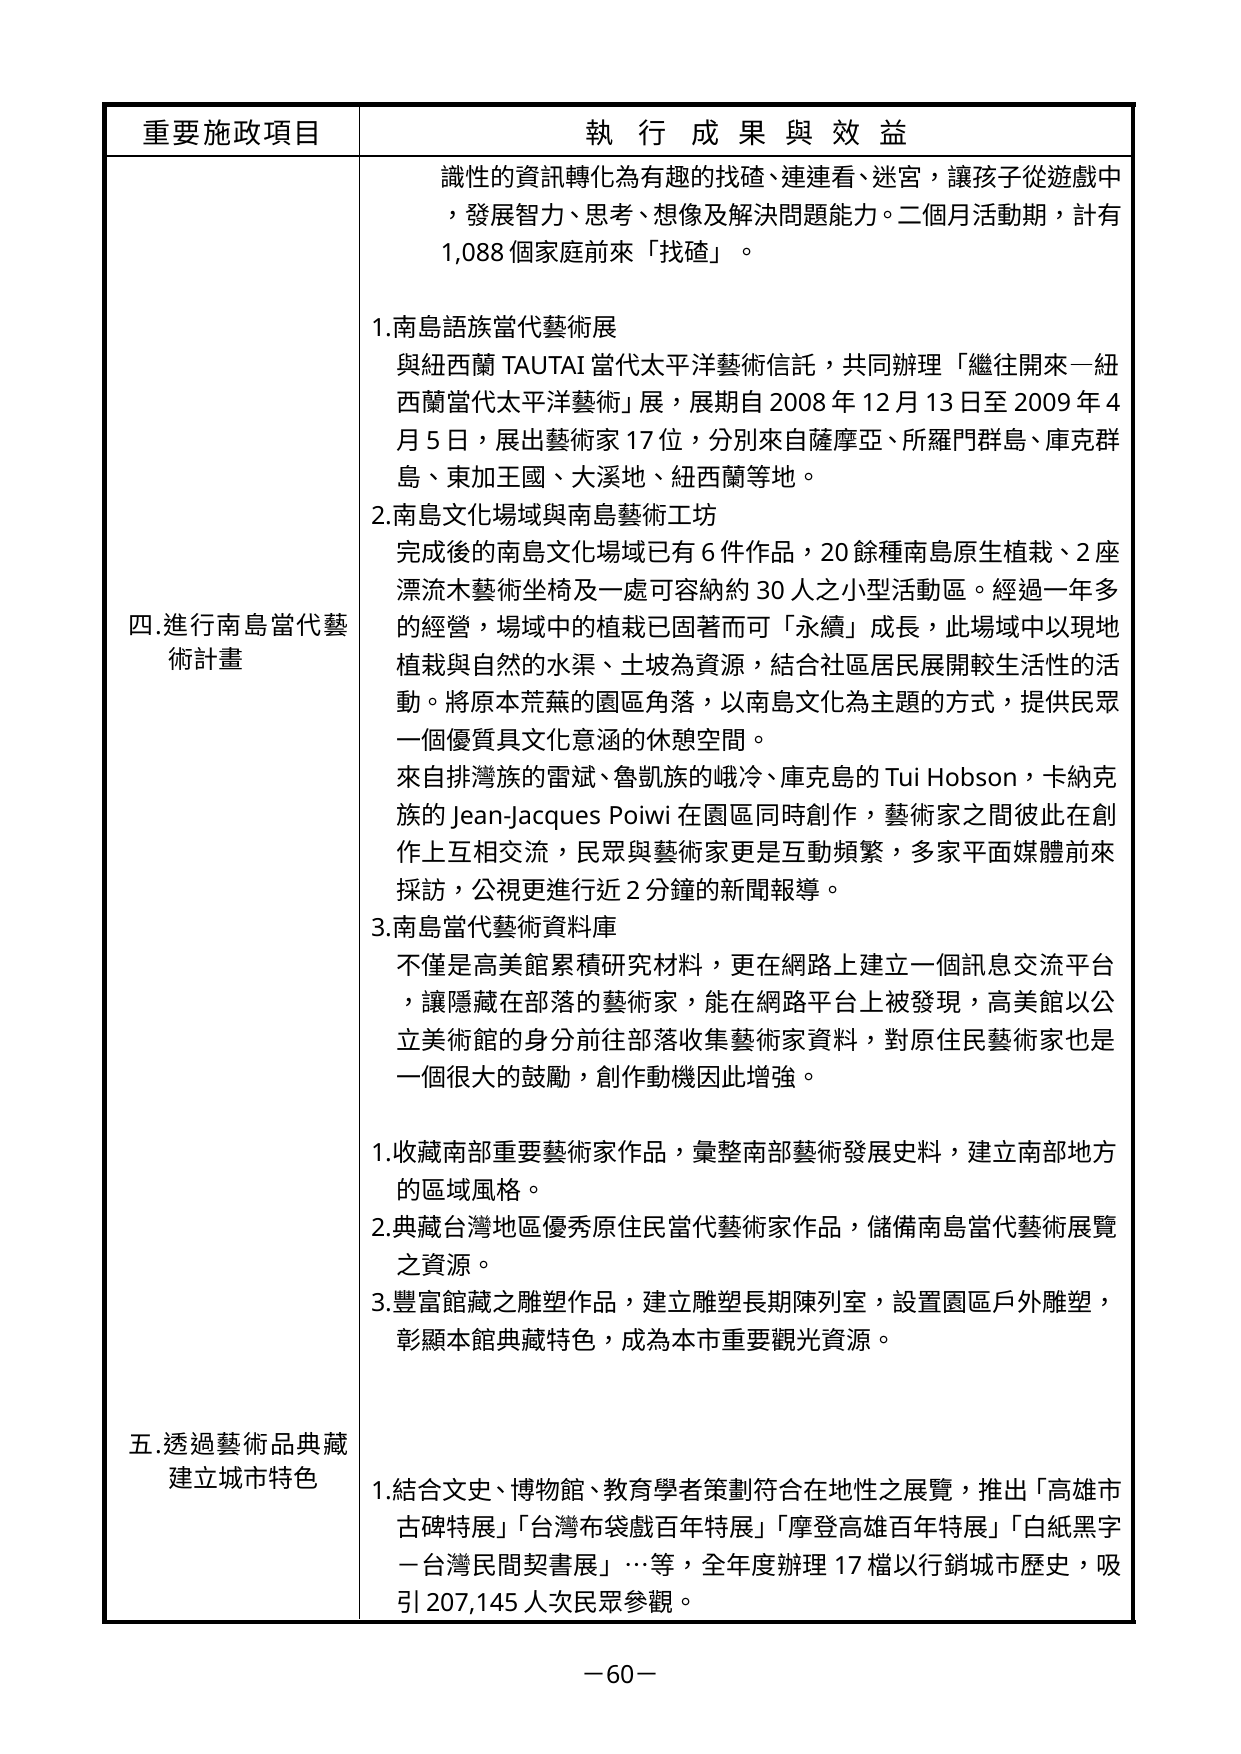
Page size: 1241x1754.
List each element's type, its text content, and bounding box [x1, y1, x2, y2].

table_cell 四.進行南島當代藝術計畫 五.透過藝術品典藏建立城市特色 [107, 157, 359, 1619]
table_cell 風雲，提筆見証城市風貌的流華光采，計有63人參與，經評選後入選者12位。 3.辦理「kuso我的國文課本－說自己的課本故事」網路徵文，邀請大家回顧求學時代國文課本的深刻記憶，藉由文字述說自己的課本故事，分享難忘的國文老師與最感動的課文。共有205件參與，經評選後入選者30名。 4.辦理「世運．石鼓詩」徵選：以「石鼓迎世運 詩文展身手」世運主題及31項運動項目，廣徵市民抒寫對世運的期待及各項賽事，透過文字的躍動行銷世運，共342件作品參加，經評審後選出優選者36件。 1.文化資產審定 召開6次高雄市文化資產審議委員會，決議通過新興區「逍遙園」列為暫定古蹟、鼓山區「高雄代天宮」登錄為歷史建築。 2.文化資產修復 (1)國定古蹟中都唐榮磚窯廠-紅磚事務所修復工程完工。 (2)市定古蹟李氏古宅修復工程完工。 (3)國定古蹟左營舊城東門緊急支撐工程完工。 (4)辦理國定古蹟左營舊城南門修復之規劃設計及工程發包。 3.文化資產委外營運督導 (1)市定古蹟打狗英國領事館與原委外廠商合約期滿，辦理重新招標，委由得月樓公司經營管理，並定期舉辦營運督導委員會，協助承商有效經營管理該場域，人潮不斷。 (2)市定古蹟武德殿委由高雄市劍道文化促進會經營管理，積極輔導成為中日韓文化交流平台，古蹟修復榮獲高雄建築園治獎，並辦理2008亞洲城市劍道文化交流及武德祭等活動。 1.文化資產調查研究 (1)爭取文建補助「輔導直轄市及縣市政府推動文化資產保存維護工作」計畫經費，辦理「97年度高雄市民俗及有關文物普查計畫」、「高雄市左營區舊城遺址範圍內『外興隆營區』考古試掘之出土標本研究計畫」、以及「眷村文化性資產網絡之建置」。 (2)完成市定古蹟高雄州水產試驗所(英國領事館)及前清打狗英國領事館登山古道調查研究暨修復計畫。 (3)完成歷史建築舊三和銀調定查研究暨修復計畫。 (4)完成歷史建築葉宗禮墓遷移調查暨修復暨修復計畫。 (5)完成市定古蹟崇聖祠調查研究及修復計畫。 (6)完成暫定古蹟逍遙園別館基礎研究調查。 (7)爭取文建會補助輔導旗津國小完成市定古蹟打狗公學校調查研究及修復計畫。 (8)辦理市定古蹟楠梓天后宮調查研究及修復計畫。 (9)辦理市定古蹟旗後天后宮調查研究及修復計畫。 (10)辦理國定古蹟鳳山縣舊城東門段調查研究及修復計劃。 2.文史民俗活動推廣 (1)辦理2008年二二八紀念活動，包括「二二八和平祈願會-祈願．昇華生命的價值」、「祈願．歷史的過程特展」、「二二八追思會」、「二二八和平紀念系列影展」、「二二八和平紀念影展座談會」、「二二八紀念音樂會-台灣是咱兜」。計逾1,050人參加。 (2)辦理第一出版社50周年紀念活動，紀念柯旗化先生對台灣民主的貢獻，計有200人參加。 (3)辦理鄭成功誕辰384年祭祀典禮，傳頌其事略功績與河洛話台灣鄉土文學介紹，計有200人參加。 (4)規劃眷村文化館試營運，辦理「眷戀．舊部落的新風華」系列活動，並邀請各專業學校、團隊進行產管學合作，辦理各項活動與展覽，包括「眷村文化節-將軍同學會」、「眷戀時尚-眷村意象」、「眷村樂音處處揚」、「眷戀社區-印象高雄 攝影聯展」等，帶領民眾深入了解眷村文化。 (5)辦理「2008古蹟日-古蹟與創作」舊城、老宅、磚窯廠-古蹟深度之旅，計有140人參加。 (6)辦理「摩登高雄．百年風華」活動，配合世運暖身賽及結合城市百年意涵，於11月1～9日假哈瑪星高雄港站辦理系列活動，包括百年風華哈瑪星之夜、星光鐵道、最後尾班車、老車站文物展覽以及鐵道市集等，計有5萬人次參加。 (7)辦理2008左營萬年季-左營文化深度之旅，透過導覽讓民眾了解左營地區文化內涵，計有1,100人參加。 1.爭取文建會97年地方文化館經費，補助經費計2,310萬元。 2.督導執行核心公有館舍升級計劃 (1)高雄市立圖書館「文學‧公園‧城市之光：高雄文學館重點升級與文化生活圈打造暨推廣」計畫。 (2)高雄市立美術館「兒童美術館升級與串連：建構美術館文化生活圈」計畫。 (3)高雄市立歷史博物館「高雄城市歷史文化厚植：織串城市之錦‧打造愛河文化流域燦亮之星」計畫。 (4)本局文化中心管理處「高雄市表演藝術資訊館館舍升級暨團隊輔導」計畫。 (5)高雄市政府海洋局「海洋、漁業文化生活圈：高雄市漁業文化館暨海洋探索館」計畫。 (6)高雄市立圖書館「中興堂說演悅讀文化生活圈」計畫。 3.辦理民間館舍補助款合約簽訂督導執行 (1)補助社團法人高雄市劍道文化促進會「古蹟再生與哈瑪星文化生活圈建構計畫：高雄市武德殿升級計畫」。 (2)補助後勁廟產管理委員會「後勁文物館」後勁學暨廟宇藝術活化：後勁文化生活圈計畫。 (3)補助美萊奇育樂股份有限公司「台灣美電影文化館」電影‧戲院‧後驛：台灣美電影文化館文化生活圈計畫。 4.推動文化館第二期計畫，建置城市文化館行動平台 由第一期計畫「輔導」轉型為第二期計畫「陪伴」與行動，辦理「跨越時代的空間美學：古蹟活化文化館的高雄經驗」、「綠建築：節能空間規劃、與環境融合的建築規劃」、「與觀光串聯：區域文化生活圈資訊整合」、「行銷城市印象：多元主題的特色文化館建構」以及「公民意識認同：在地、人文、歷史文化與自然生態探詢」等座談會，由學界與本市各文化館交流相關業務及行銷推廣經驗。 5.規劃辦理文化館高雄學與文化館觀光 建構文化館版高雄學，媒合文化觀光，並進行本市文化館文化生活圈中長程規劃，目前文化生活圈共計八個：(1)愛河文化生活圈(2)哈瑪星文化生活圈(3)中央公園文化生活圈(4)文化中心文化生活圈(5)美術館文化生活圈(6)後驛文化生活圈(7)左楠文化生活圈(8)海洋漁業文化生活圈。 1.本市表演空間之利用規劃與資源調查 (1)為增設小型、多元的城市表演空間，調查規劃市有閒置空間，進行「高雄市藝文空間改善暨委託經營研究案」，評估未來可行之空間與營運方式。 (2)改建圖書館三民分館大禮堂為實驗劇場，4月完成驗收。 (3)營建「孔廟大成殿環境劇場」工程案，作為提供藝文團隊特殊演出與創作空間。12月完成簽約與進行細部設計中。 2.流行音樂中心規劃興建 (1)配合文建會規劃籌建流行音樂中心，作為南台灣流行音樂文化的中心，10月確定定址於11～15號碼頭，現正計畫修正中。 (2)配合流行音樂中心興建案，辦理2場說明會與公聽會，使民眾瞭解此建案。 (3)配合流行音樂中心興建案，辦理2場學術討論會議與1場國際研討會，以凝聚學界與業界之瞭解與支持。 (4)配合建案營造城市流行音樂氛圍，辦理兩場流行音樂戶外音樂會。 1.辦理「藍約翰紀念音樂會」紀念生命鬥士藍約翰努力不懈的精神。 2.辦理97年春節民俗-舞獅藝術活動。 3.辦理紐約愛樂交響樂團戶外轉播音樂會。 4.配合圖書館三民分館大禮堂實驗劇場開館，辦理「五月來看戲」活動。 5.配合流行音樂中心營建，辦理「就是愛流行音樂風」活動。 6.配合世運城市文化活動，辦理「2008年國際街頭藝術節」活動。 7.辦理「2008年愛河布袋戲展演祭－偶像世紀」，此為第三屆活動。 8.辦理「2008年戲獅甲藝術節」，以結合傳統民俗活動為現代藝術文化活動，此為第三屆。 9.配合世界人權日，辦理「真愛人權音樂會」與「人權活世界光」活動。 10.配合重塑鹽埕區舊時風華，辦理「O2深呼吸—我愛鹽埕區」活動。 11.配合世運推廣項目，辦理空手道育樂營，為期三個月推廣活動。 1.傑出團隊扶植與藝文活動補助 (1)為扶植在地團隊與城市文化活動發展，辦理定期三期藝文活動補助。 (2)配合文建會辦理高雄市傑出演藝團隊徵選及獎勵計畫，由24團隊中選出9傑出團隊予與扶植，團隊如下：「高雄市交響管樂團」、「高雄室內合唱團」、「對位室內樂團」、「高雄市爵士芭蕾舞團」、「尚和歌仔戲劇團」、「金鷹閣掌中團」2團、「豆子劇團」、「南風劇團」、「臺灣戲劇表演家劇團」並針對入選團隊進行藝術與行政評鑑。 (3)為扶植藝文團隊國際能見度，由左派舞蹈協會與薪傳打擊樂團製作之「對弈」，於8月愛丁堡藝穗節演出25場，獲得英國劇評5顆星榮譽。 (4)7月通過「高雄市輔導演藝團體自治條例」，為明確規範演藝團體登記立案之法律效果，釐清並賦予該當之權利義務，以建全扶植表演藝術產業的發展。 (5)根據「高雄市輔導演藝團體自治條例」辦理演藝團隊換證工作，於98年1月5日完成，共計244演藝團隊於高雄立案。 2.街頭藝術展演扶植與推動 (1)配合「2008國際街頭藝術節」活動，邀請國內超過50組傑出街頭藝人與國際街頭藝人同場競技。 (2)11月通過「高雄市街頭藝人標章發行及展演辦法」，作為高雄市街頭藝人管理之依據，並制定「高雄市街頭藝人標章認證作業要點」以利行政施行。 (3)依據「高雄市街頭藝人標章發行及展演辦法」辦理97年街頭藝人標章認證活動，三梯次活動，共192組通過認證。 1.辦理「旗津中洲入口意象公共景觀設置」，藉由公共藝術景觀的營造，強化遊客自過港隧道進入旗津中洲之視覺意象，以轉化區域入口心境，讓遊客感受高雄旗津的在地熱情與地方活力。 2.辦理「蓮池潭景觀工程─文學步道」，遴選15位高雄當代文學家大作，於左營蓮池潭西側(舊城國小至孔廟)建置文學步道，宣揚高雄人文氛圍。 3.辦理「鹽埕五金藝術造街」，採用空間型態的創作與歷史作深刻的連結，透過藝術創作者的巧思，轉而化身成為亮麗街景，以藝術回應港都勞動者的尊嚴，讓老街道重新擁有新的生命力。設置作品13件。 1.代辦「原住民主題公園第三期工程公共藝術案」。 2.代辦「審計部高雄市審計處與審計部台灣省高雄縣審計室聯合辦公大樓」公共藝術案。 3.代辦「楠梓國小校舍改建暨圖書館工程公共藝術設置案」。 4.辦理「高雄海巡隊新建辦公廳舍公共藝術設置案」。 5.辦理「福康國小公共藝術設置案」。 6.辦理「駁二藝術特區鐵道沿線公共藝術設置案」。 7.籌辦「愛河中段公共藝術設置計劃」。 8.籌辦「前鎮國中周邊公共藝術設置計畫」。 1.成立97年度社區營造中心 規劃執行社區觀摩、社區總體營造課程研習、社區家族會議、社區東道主經驗交流聚會，以整合資源及交流平台、結合相關專業領域並引入城市人文閱讀概念，透過社區進行藝文深耕與社會培力工作。 2.輔導執行社區營造推動輔導點提案相關計畫 透過社區營造中心辦理社區營造點甄選，甄選出27處社區營造輔導點，負責推動各社區營造相關計畫事項，包含人文教育、文化環境改造及社區文化產業創生等工作事項。 3.中都唐榮磚窯廠周邊綠美化及社區營造輔導計畫 營造唐榮磚窯廠周邊文化古蹟意象及自然田園景觀，並陸續鼓勵輔導團隊進駐維護及表演活動。 4.成立駐地輔導團隊 於97年甄選出11處社區營造輔導點，負責推動各社區營造相關計畫事項，包含表演藝術、視覺藝術及環境維護等相關工作事項。 1.96/12/29～97/2/24日辦理「雕木遊藝．台灣木雕in駁二」展覽，以各種不同單元主題詮釋木材的力與美。參觀人數：7,845人。 2.97/3/8～6/1日推出「駁二布一ˊ樣」展覽，以布做為主角規劃不同主題的展覽單元，體驗布的各種風貌。參觀人數：11,055人。 3.97/7/4～10/5辦理「世運蝶舞～元素轉化」，結合台灣蝴蝶優雅之姿與絢麗容貌，透過生態攝影、圖像、文化傳說等展現蝴蝶所象徵的動作迅速及好運連連。參觀人數：16,360人。 4.97/10/21～12/28辦理「偶是我」展覽，提供民眾毫無距離的體會偶藝人生，並在欣賞偶藝創作美學之餘，也能參與假日DIY教室製作獨一無二的偶與娃。參觀人數：26,368人。 5.97/5/24～98/4/5舉辦「生活陶藝DIY體驗活動」，藉由美的感覺與行動，改變文化產業的質感與生活環境品質，提升感性藝術之素養。參加人數：11,055人。 6.97/10/11～12/29舉辦「社區生活工藝培育-染布及拼布」，參觀人數：8,830人。 7.97/5月～98年4月辦理「駁二藝術廣場陶藝體驗活動」，於藝術廣場辦理DIY文化藝術體驗課程，帶給市民一處體驗工藝手感的意象所在。參加人數：8,850人。 8.辦理「P2當代藝術徵件展」，計有「聽雨的聲音」、「高雄人」、「舞動光影-枯木與鐵的婚禮」、「城市的想望」等4檔。以實驗創新的藝術元素與創作精神，提供新銳創作者針對駁二倉庫場域特性，進行現場實地創作與互動裝置，體驗當代藝術的新觸感。參觀人數：18,750人。 1.97/11/15～11/30辦理「高雄鋼雕藝術節」，本屆藝術家邀約以「跨領域藝術參與」為概念，圍繞古蹟-中都唐榮磚窯廠及鄰近社區里民生活狀態進行創作，著重民眾互動參與的歷程，由單純的「藝術觀賞」轉化為「實際參與創作」的藝術體驗，藉以融入更深層的在地情感與城市連結。參與人數：約10萬人。 2.紅毛港文化史蹟保存工作 因應未來紅毛港文化園區及文物館展示需求，進行各項文化保存作業，建立紅毛港相關史料文獻及影像紀錄，持續出版「戀戀紅毛港-寺廟建築與信仰」、「美麗的紅毛港」、「紅毛港攝影集」、「紅毛港新詩集」…等，針對未來建置文化園區及文物館事宜，謹慎規劃中。 3.紅毛港文化園區及文物館的建置作業：規劃紅毛港文化園區及文物館，保留及活化再利用珍貴文化資產，希望透過文化園區及文物館之設立，讓市民記憶持續累積。 4.96/12/31～97/1/1辦理「英國領事館跨年晚會-面具嘉年華」活動，一場充滿異國情調、精采熱鬧的面具嘉年華會，民眾攜伴戴上藝術面具，換裝為想像中的人物，一同參與晚會，欣賞魔術、調酒表演、歌唱、爵士樂、探戈舞曲等精采表演，約有7千人熱情參與跨年晚會。 5.97/2/8～2/11辦理「花仙‧中都‧遊」，邀請藝術、手工創作老師陳列優質創作品組成「花花創作市集」，除了展售創意手作產品，並指導民眾動手玩創意(DIY)，現場搭配精采表演活動以及夜間雷射燈光投射，營造中都磚窯廠古蹟再活化的光采。參觀人數：5,120人。 6.97/2/17籌辦「紅毛港鄉親回娘家～年年有魚」活動，活動內容包括紅毛港懷舊照片展、紅毛港攝影主題展、傳統漁具展、馬賽克鑲嵌藝術展、漂流木雕刻展、演唱會、園遊會、模彩等。並辦理「消失的記憶－紅毛港產業與宗教文化紀錄片」、「紅毛港聚落建構拆卸紀錄」首映會，並展示紅港聚落建築構件拆除文物以及宣傳行銷本局辦理保存紅毛港文物豐碩的成果。參與人數：約5,000人。 7.96/12月～97/4月「騎鐵馬‧逛鹽埕」活動，以鹽埕區為主要活動場域，規劃4條自行車深度遊程，走讀鹽埕特殊魅力及風采。60梯次，每梯次參與人數18名，計1,080人次。 8.97/5月～12月辦理「騎鐵馬‧逛左營」，響應節能減碳政策，鼓勵民眾騎乘腳踏車認識左營舊城之美。81梯次，每梯次參與人數18名計1,458人次。 1.辦理傳統彩繪技法之示範教學 97年1月14日於文化中心雅軒辦理，邀請馮進興先生進行傳統彩繪示範教學，高雄大學傳統工藝與創意設計學系師生約40人共同參與。 2.完成6位傳統藝師登錄 97年3月28日召開「高雄市傳統藝術審議委員會97年第1次會議」，審議同意葉經義、林水養、蘇義雄(義山佛店)、陳忠榮4人登錄為傳統工藝美術/木工藝類藝師；馮進興、張財雄2人登錄為傳統工藝美術/彩繪類藝師。 97年5月16日經市府公告，並刊登於高雄市政府公報97年夏字第18期，97年6月6日文建會同意備查。 3.桃園縣八德市文化研究工作協會提報翁明定經營之「文明木器舖」為傳統工藝美術/木作類文化資產保存技術及保存者，97年6月16日(一)上午10時邀請本市傳統藝術審議委員會林委員勝童進行實地訪查，訪查紀錄提本市傳統藝術審議委員會審查。 4.聘任第二屆「高雄市傳統藝術審議委員會」委員，共計聘任委員19人，包含女性委員6人，名單如下： 主任委員：史哲 委員：林尚瑛(女)、高瑞明、謝水福、賴錫中、林珀姬(女)、王道平(女)、林秀貞(女)、韋國泰、李怡瑾(女)、林勝童、侯淑姿(女)、郭春甫、蘇世雄、簡文敏、林茂賢、戴文鋒、葉經義、王慶臺 5.辦理「藝術薪傳 彩繪人生」傳習推廣活動 97年12月24日於高雄市鼓山區代天宮辦理，以文化資產保存及傳統彩繪有興趣的國中小教師30名為活動對象，邀請高雄市傳統彩繪修復師吳杏雪小姐介紹台灣北、中、南各地彩繪門神題材及傳統彩繪藝術特色，並提供傳統彩繪化色、貼色與疊色技法的練習。 1.至德堂、至善廳重要演出及場次、人數統計 因應2009世運在高雄，文化中心至德堂作為健美及體操比賽場館，文化中心兩廳堂於97年9月起閉館進行兩廳堂整修工程，將於98年3月10日正式開館。97年1月至8月至德堂共演出134場次，參與人次為153,700人次；至善廳共演出167場次，參與人次為58,528人次重要演出計有：交響情人夢、國王歌手爵士百老匯巡禮、彭佳慧v.s游鴻明2008巡迴演唱會、民歌高峰年年會、阿班貝爾格四重奏世界告別音樂會、雲門舞集2007年秋季公演、雲門舞集2－2008春鬥等。 2.辦理「2008ㄕㄨˇ來寶迎春創意展」 在春節的藝文檔期(1月26日至2月24日)裡，文化局本著一貫的精神，提供民眾一個充滿藝術及創意的年節假期，在活動內容規劃上更趨多元，除有傳統醒師藝陣演出，還有結合「鼠」年意象，舉辦「2008ㄕㄨˇ來寶迎春創意展演系列活動」，包括「2008ㄕㄨˇ來寶迎春創意展」、「鼠來鼠趣－十大名花藝術創作展」、「藝鼠DIY」、「2008新春開筆-現場揮毫」、藝術創意市集、街藝表演以及知名行動雕像表演藝術家鄭奇昌的造型雕像表演、創意DIY、行動藝術館以及集五路財神章戳送銭鼠財神紋身貼紙等，透過系列迎春展演活動，讓全國民眾及外國遊客體驗高雄豐富多元的文化內涵，吸引約25萬參觀人次。 3.辦理「456，動一動」兒童藝術嘉年華活動 配合市府四月份兒童節系列活動，規劃於97年4月5、6日假高雄市文化中心前廳舉辦「456，動一動」－兒童藝術嘉年華活動，結合高雄市專業和業餘表演團隊演出及劇場元素相關活動設計(舞台道具體驗、彩繪、變裝等…)、親子手作、故事媽媽說故事，並邀請外國駐高雄的外交單位家庭參與，讓居住在高雄的國內外人士在賞藝術、玩創意之餘，創造親子間話題，促進親子情感交流。同時也創造一個各國民眾能相識互動的世界村氛圍，讓高雄真正成為一個友善、國際化的城市，計吸引約六千人次參加。 4.2008第14屆金爵獎國際調酒大賽 『第14屆金爵獎國際調酒大賽』初賽於10月25、26日在音樂館戶外廣場，決賽10月28日在音樂館演奏廳(限選手入場)，來自全台各高中職、大專院校及職業社會人士之調酒高手將一較高下，並邀請國際調酒好手包含新加坡、香港、日本、韓國、越南等國參與此賽事，讓世界再度走進來享受幸福的高雄，本屆有近700人國際選手與國內菁英爭奪冠軍賽，兩天賽程吸引近6,000人次民眾觀賞。 5.辦理藝術市集活動 每週六下午4時至9時30分，在文化中心西側藝術大道推出「藝術市集」活動，參與展演的單位相當踴躍，目前有350個單位提出申請。透過手工藝術創作者及街頭藝人即興自然的展演，讓民眾體驗多元互動的藝術內涵，成為高雄的文化觀光特色，97年度計辦理47場次，每週吸引近3,000人次參加，年參觀人次近141,000人。 6.辦理假日文化劇場 「假日文化劇場」系列活動自8月2日起持續於每星期六下午4時30分至6時30分(配合冬令時間將暫時改為每周六下午4時至5時30分)於文化中心園區西側草坪辦理，結合藝術市集、新秀團隊、街頭藝人等多元特色，邀請舞蹈、音樂、戲劇、傳統戲曲等團隊參與演出，為強調手工創意之藝術市集注入表演藝術新意。迄今季辦理22場次,每場次吸引約300～500人次觀賞，辦理至今參觀人次計約8,800人。 7.辦理「藝術show一夏」暑期系列活動整合行銷 文化局與所屬單位於7.1～8.31共同推出「藝術show一夏」系列活動，內容包含各式各樣的暑期文化相關活動，同時，為了減少紙張浪費以響應節能減碳，特地建構活動網站供市民點閱查詢。活動內容包羅萬象，共分下列幾大類「好戲上場」、「音樂狂饗宴」、「舞動青春」、「閱讀表演藝術」等。 8.至真堂、至美軒、雅軒及第一、二文物館等展館重要演出及場次、人數統計 97年於至真堂、至美軒、雅軒及第一、二文物館等展館，計舉辦展覽172檔次，參觀人數400,464人，其中除年度申請展77檔次外，為提升市民的藝術欣賞及促進城市藝術文化交流，規劃辦理展覽：1月26日～2月17日「畫我美麗的港都—高雄」、1月26日～2月17日「2008ㄕㄨˇ來寶迎春創意展」、1月至4月「伍坤山點陶盤泥陶藝創作個展」、3月19日～3月30日「福田繁雄Idea77─發現、發想、插畫展」、6月25日至7月6日「微觀與仰望設計攝影展Ⅳ」、5月10日～5月28日「非洲藝術的陳列MBALO莫三比克的手感藝術」、7月9日至20日辦理「聯邦藝術巡迴展」、6月至9月「爐邊泥痕－蔡忠南陶藝展」、10月至12月「曾文章石雕創作個展」、12月20日至98年1月1日辦理「2008年高雄市美術家聯展」。 9.辦理「打狗傳統工藝特展－木雕與彩繪」展覽 為推展本市傳統藝術，邀請在地傳統藝術工作者葉經義、林水養、陳忠榮、馮進興及張財雄等5位，於96年11月27日至97年1月23日假文化中心雅軒展出木雕、戲偶及傳統彩繪等共計60件作品，展覽期間並接受預約導覽，參觀人數共計8,702人。 10.辦理「2008年高雄市畫會美術季」 為輔導美術團體發展，導入城市美學概念，培養各畫會會員間之情誼與創作交流，促進本市美術創作風氣，本局於97年9月5日至12月17日於文化中心至真堂及至美軒等展館辦理「2008年高雄市畫會美術季」，展出作品涵蓋書法、國畫、西畫、攝影…等平面及立體藝術創作，計有44個畫會參展，共辦理14場推廣活動，參展人數2千餘人，參觀人數計85,496人。 11.「文化中心前廳展演平台室內裝修工程」業務 文化中心前廳展演平台(原置蔣公銅像空間)整修案於97年1月19日竣工，總工程款為新台幣3,955,084元。本平台為2層半開放式「藝文展示多元空間」，可作為小型表演藝術或視覺創作藝術之展演創作發表舞台。 12.志工業務 (1)擴大招募並培訓，提升展場服務品質：97年1月及4月因應展演服務業務的擴增，透過公告、網路等方式辦理2個梯次志工招募，並完成志工職前訓練、基礎和專業訓練課程，97年新增志工70人，志工團隊總人數225人。 (2)服務時數及人數：志工值勤區域包括文化中心圖書館、表演藝術資訊館、至真堂等六個展場、至善廳、至德堂等，並機動支援本局及市府辦理之重大活動，97年1至12月義工總服務時數為60,118小時。 (3)、志工團獲獎紀錄：志工團隊表現優異，97年榮獲「行政院文建會第16屆全國績優文化義工」，銀牌獎2人、銅牌獎3人；「內政部志願服務獎勵」金牌獎2人、銀牌獎1人、銅牌獎1人；「高雄市政府志 願服務獎勵」金質獎16人、銀質獎14人、銅質獎9人，成果豐碩。97年11月29日參加「2008年國際志工日暨第五屆南台灣志工運動大會」榮獲最佳創意服裝獎。 1.辦理「表演藝術趴趴走──行動藝術館社區校園巡迴」 表演藝術資訊館以「行動藝術館」搭配各不同領域及型式的表演藝術團隊之演出為主軸，巡迴本市各社區及校園，以主動出擊的方式將表演藝術提供給市民朋友分享，利用簡單的空間發揮最大的效果，讓平常不習慣主動接觸藝術表演的民眾，在自然而輕鬆的氛圍之下欣賞藝術之美，體會藝術原來也可以如此生活化，進而喜歡藝術、貼近藝術。97年1月至12月共計辦理57場，參與人數約19,000人。 2.辦理「2008今夏好藝術──表演藝術跨域創作研習」系列活動 表演藝術資訊館為培育跨域人才及作品創作，以表演藝術團隊跨域創作為主軸，整合各類不同表演團隊資源，於7月12日至8月24日辦理二場表演藝術論壇（音像創作、芭蕾舞蹈），並規劃「夏之舞語」、「夏季遇上戲劇」、「台灣傀儡藝術之美」三項包含爵士芭蕾、戲劇減壓、傀儡偶戲研習課程，依不同年齡與學習對象，安排六個不同梯次的體驗課程與成果發表活動，藉由跨領創作方式結合表演團隊，共同於暑期辦理藝術嘉年華。參與人數約1,000多人。 1.為保存地方文獻，按季編印《高市文獻》期刊，97年12月底前計出版第21卷第1～4期，每期發行800本，分送全國各圖書館、各級學校、學術機構、文史工作者等參閱，並送政府出版品展示中心(青年書局)、五南文化廣場、南天書局、高雄市政府文化局消費合作社、有限責任高雄市美術館消費合作社等處展售。 2.出版《高雄市文學史-古典篇》 3.出版《紅毛港的前世今生》 4.出版《高雄港開發史》 5.出版《高雄港建港100週年學術研討會論文集》 6.出版《紀念二二八事件60週年學術研討會論文集》 7.出版《認識孔子、孔子廟及祭孔》 8.出版《世運從高雄出發》 9.出版《高雄市忠烈祠英雄錄》 1.舉辦「高雄港建港100週年」學術研討會 會中邀請學者專家發表6篇論文及舉行一場綜合座談。共有地方文史工作者、各大學院校文史系(所)學生、研究生暨各級中小學教師參與盛會。 2.辦理「校園文化列車鄉土文化」活動 為推廣在地歷史文化，今年規劃16場「校園文化列車」活動，以進入校園講演方式讓文化在校園裡深耕發芽，希望藉著學校專題講座，讓學校的老師學生成為傳播文化的種子，進而啟發學生對身旁人、事、物，與所在城市產生感情及對在地歷史提高興趣和熱情。 3.辦理「97年度高雄市民俗及有關文物普查」 為瞭解本市現有最特殊、具代表性、稀有性之民俗及有關文物，本會分年分期實施，本年普查以三民區、苓雅區、前鎮區、新興區為執行範圍。 97年3月29日上午8時在壽山忠烈祠舉行春祭國殤典禮，由邱副巿長太三主祭，各機關首長陪祭，各界代表、烈士遺族等與祭，典禮後由邱副巿長太三代表本市各界慰問烈士遺族。 97年9月3日上午8時在壽山忠烈祠舉行春祭國殤典禮，由林副巿長仁益主祭，各機關首長陪祭，各界代表、烈士遺族等與祭，典禮後由林副巿長仁益表本市各界慰問烈士遺族。 原訂97年9月28日在本市孔子廟舉行紀念大成至聖先師孔子2,558週年誕辰釋奠典禮，但因受強烈颱風薔蜜侵襲影響，為顧及參加典禮學生、貴賓、學生家長及參觀民眾之安全，而取消祭孔儀式。改由文獻委員會全體同仁禮祭。 1.策辦高雄獎暨高雄市美術展覽會，鼓勵藝術創作。 辦理2009高雄獎徵選活動，共有667人送件，總送件數為2,001件，於12月份辦理初審工作，預計於明年3～5月辦理展覽。 2.推動藝術市集，提供在地藝術家展演場域。 美術館自97年3月25日起辦理「新寶島地攤隊：視覺藝術市集」，每兩週辦理一次，每次集結20個團隊進行視覺藝術作品呈現，提供市民假日欣賞與收藏作品的可能，且更於每季舉辦策劃性的主題展演，創造特殊的市集氛圍，給予市民不同的視覺感受。更推出「攤主寫真」於新聞中披露各個特色設攤藝術家，提供媒體報導。 3.辦理「市民畫廊」，專為在地藝術家設立之徵件展覽，鼓勵在地藝術家參與。97年總計展出7次市畫廊，97年辦理二次市民畫廊徵件評審會，共計徵選五件展覽案，將分別安排於2009及2010年展出。 1.與法國羅浮宮策辦「刻畫天地－版畫典藏精選」展。木次共計展出138件銅雕版畫作品。法國羅浮宮博物館銅版雕刻收藏館匯集了從十六世紀至今共一萬三千五百餘件銅雕版。 2.與紐西蘭的美術館合作辦理紐西蘭毛利當代藝術展。高美館為了積極促進太平洋地區南島族群社會的對話與交流，特別與位於奧克蘭(Auckland)的Tautai當代太平洋藝術信託共同合作，推出《Le Folauga – 繼往開來：紐西蘭當代太平洋藝術》展覽，這項集結了紐西蘭目前最傑出活躍的太平洋裔藝術家佳作之展覽，能夠帶給台灣觀眾不同的藝術視野，也提供同為南島語族的台灣原住民族及藝術家更多思考的軸線與更多靈感的啟發。本次展覽是高美館首次與紐西蘭的展覽交流計畫，也是台灣首度以主題性的大規模聯展將紐西蘭當代藝術引介給台灣觀眾，同時，這也是紐西蘭當代太平洋藝術聯展首度在亞洲登場。 3.策劃「我愛檳榔西施」於巴黎世界文化館展出，致力提高台灣藝術家在國際藝壇上之能見度。本展是由巴黎世界文化館（Maison des Cultures du Monde）主動向本館提出合作計畫，是第一次從專業藝術的眼光來省視「檳榔西施」此現象，並且藉由藝術家創作的表現形式，讓國外觀眾對於此一知半解的文化現象有另一種更深度的思考與觀察。 4.與美國俄亥俄州立大學藝術學院合辦「Charles A. Csuri:Bexond Boundaries 1963-present」展。從電腦繪圖的歷史中不難理解為何查爾斯‧瑟瑞可以被稱之為「數位藝術與電腦動畫之父」。本展以瑟瑞的多項貢獻開頭，說明他自1963至2006年的藝術生涯，並以豐富的例子說明在這段時間中早期、中期、晚期及近期等四個電腦藝術的創作歷程，讓觀眾能對瑟瑞的一生與創作有更進一步的研究。 5.與義大利那不勒斯當代藝術中心策劃「日常的史詩：台灣當代錄像」展，致力提高台灣藝術家在國際藝壇上之能度，2009年於義大利那不勒斯藝術中心展出。 1.於兒童美術館策劃兒童美術主題、互動遊戲式年度大展，推動市民兒童美育。 兒童美術館辦理「掉進色彩的王國」、「空間這個搗蛋鬼」、「看．傳說──台灣原住民的神話與創作」展經由遊戲互動體驗方式，引領小朋友體驗不一樣的藝術教育。每個展覽約有8萬人次參觀。 2.結合節慶(春節、兒童節、暑假期間等)企劃兒童美術教育活動，提供親子美育活動。 (1)春節活動：年節期間策劃「色彩的嘉年華會」推廣活動，內容計有五個小單元，每個單元都需大小朋友動動手、動動腦，讓孩子在創作中玩樂，並培養兒童手眼耳感官與美感的協調，帶領大小朋友進行歡樂滿堂的創意遊戲。當日吸引約600多人參與活動。 (2)兒童節活動「花冠童樂會」：原住民是個愛美的民族，他們利用各式花朵、蕨類葉子、小雛菊、檳榔等花草植物所編製而成的頭飾，不但清涼防暑，其豐富而美麗的變化更是令人著迷。高雄兒童美術館為結合今年的兒童節，以及「看‧傳說」展覽的開幕，特別邀請來自三地門的排灣族阿姨們，教導小朋友們一同用鮮花編製美麗的花冠頭飾。許多小朋友都希望編製一個屬於自己的美麗頭飾，不僅可以讓孩子親身體驗原住民如何運用自然素材創作，同時也讓孩子對原住民生活文化有更深入的了解。活動於4月4日兒童節當天舉行，總共有接近150個家庭參與活動。 (3)暑假活動「大家來找碴」：配元合暑假來臨，兒童美術館結合展覽內容，推出「暑期探險營－大家來找碴」活動。此活動是把知識性的資訊轉化為有趣的找碴、連連看、迷宮，讓孩子從遊戲中，發展智力、思考、想像及解決問題能力。二個月活動期，計有1,088個家庭前來「找碴」。 1.南島語族當代藝術展 與紐西蘭TAUTAI當代太平洋藝術信託，共同辦理「繼往開來—紐西蘭當代太平洋藝術」展，展期自2008年12月13日至2009年4月5日，展出藝術家17位，分別來自薩摩亞、所羅門群島、庫克群島、東加王國、大溪地、紐西蘭等地。 2.南島文化場域與南島藝術工坊 完成後的南島文化場域已有6件作品，20餘種南島原生植栽、2座漂流木藝術坐椅及一處可容納約30人之小型活動區。經過一年多的經營，場域中的植栽已固著而可「永續」成長，此場域中以現地植栽與自然的水渠、土坡為資源，結合社區居民展開較生活性的活動。將原本荒蕪的園區角落，以南島文化為主題的方式，提供民眾一個優質具文化意涵的休憩空間。 來自排灣族的雷斌、魯凱族的峨冷、庫克島的Tui Hobson，卡納克族的Jean-Jacques Poiwi在園區同時創作，藝術家之間彼此在創作上互相交流，民眾與藝術家更是互動頻繁，多家平面媒體前來採訪，公視更進行近2分鐘的新聞報導。 3.南島當代藝術資料庫 不僅是高美館累積研究材料，更在網路上建立一個訊息交流平台，讓隱藏在部落的藝術家，能在網路平台上被發現，高美館以公立美術館的身分前往部落收集藝術家資料，對原住民藝術家也是一個很大的鼓勵，創作動機因此增強。 1.收藏南部重要藝術家作品，彙整南部藝術發展史料，建立南部地方的區域風格。 2.典藏台灣地區優秀原住民當代藝術家作品，儲備南島當代藝術展覽之資源。 3.豐富館藏之雕塑作品，建立雕塑長期陳列室，設置園區戶外雕塑，彰顯本館典藏特色，成為本市重要觀光資源。 1.結合文史、博物館、教育學者策劃符合在地性之展覽，推出「高雄市古碑特展」「台灣布袋戲百年特展」「摩登高雄百年特展」「白紙黑字－台灣民間契書展」…等，全年度辦理17檔以行銷城市歷史，吸引207,145人次民眾參觀。 2.97年3月17日至3月28日於義守大學，4月8日至4月21日於社會局長青綜合服務中心7月5日至7月31日於『台南市攝影文化會館府城藝廊』10月27日至11月22日於中山高中，12月3日至12月19日於第一科技大學辦理「走過的庶民足跡－王双福影像巡迴展」，讓民眾與學生瞭解5、60年代的常民百態，感受過去先民胼手胝足的溫馨足跡，並延伸博物館之展示功能。 3.配合行政院原住民族委員會「原緣不斷：大館帶小館巡迴特展」計畫辦理「傳統與現代-50年代漢人vs.高雄都市原住民影像特展」，分別於 97年6月6日至6月29日於高雄縣那瑪夏鄉（原三民鄉）8月9日至9月21日於桃源鄉原住民文物館展出。 4.本年度出版「高雄市古碑特展專集」「高雄百年歷史影像專輯」及典藏專輯--「鏡頭下的城市記憶」，並完成6本典藏專輯電子書線上閱覽及隨身碟加值運用以加強歷史文物的行銷並延伸展示功能，發揮歷史博物館之教育功能。 5.為推展城市觀光因應夜間藝文人口需求，持續每週六、日夜間開館，促進高雄文化觀光旅遊事業之發展。 6.完成資訊服務網站改版、融合本館建築美學元素，各主題網頁並各自搭配相關圖片，與內容互相呼應，更具歷史博物館特色。並增加新聞特區，雙語辭彙、政府公開資訊、檔案下載、分類檢索等服務機制，提供全面性與完整化之資訊查詢服務。 7.配合展覽及針對特定歷史文化主題，於年度內舉辦具特色之推廣活動及專題講座計55場次，發揚傳承本地歷史文化。 8.舉辦「2008戲曲嘉年華－南戲小鎮聯合匯演」與「袋袋相傳慶百年－2008年愛河布袋戲系列活動」等活動計30場次對傳統戲曲文化的關注與推動深獲肯定，並吸引76,020民眾參與。 9.與美國在臺協會合作辦理「寇弟斯美國印地安人影像展」顯現出美國對多元文化之重視與保存，並拓展國人的國際視野。 10.委託學者專家完成「歷史博物館館藏閩臺古書契」研究，有利爾後之出版、展陳與推廣。 11.推動典藏文物數位化，持續進行委外拍攝工作，本年度計完成604件，並建立文物登錄與查詢系統，完善典藏管理機制，提供民眾使用與研究。 12.宣導文化資產保存觀念，進行文物史料徵集、購置以豐實館藏及保存文化資產，本年度計購置390項，市民捐贈文物189項，並辦理「情繫高雄－鄭德慶先生捐贈典藏展」、「鼓山亭捐贈文物陳列展」鼓勵民間捐贈。 13.辦理本市一般古物登錄公告，本年度計有五彩戲曲人物瓶、黑漆鑲嵌彩繪蝴蝶蘭紋方瓶、明治36年林德官地籍圖、「紐西蘭地震記」中影原作海報等11件，審議通過公告登錄為本市一般古物。另歷史博物館館藏「打狗汛地碑」及「新港文書」更獲中央主管機關審議通過公告指定為重要古物，有益於文化資產保存與維護。 1.辦理志工培訓提升服務效能，97年度歷史博物館志工團隊獲行政院文化建設委員會頒發全國「第16屆績優文化義工」績優團隊獎，於12月27日接受表揚。 2.97年度完成展示室牆面粉刷、地毯、天花板更新，提供民眾更新穎舒適的展示環境。 3.97年度完成西側廁所改善工程，啟用超優質具藝術特色之四季花卉主題廁所，除考慮到性別主流化，男女廁所比例外更故及身心障礙民眾的方便使用，提供了更高品質的服務。 1.「認識產業研究與圖書館服務分享會」 結合資策會資訊市場情報中心(MIC)專長與圖書館的專業服務，於7月22日舉辦分享會，協助圖書館服務及資通訊產業族群，共約40名關心此產業脈動的民眾、從業人員及學生等參加。 2.「公共圖書館創新機能人才培訓」 呼應全球化發展趨勢及台灣未來前景，協助館員解讀、掌握趨勢，開拓創新機能服務，於8月25日辦理培訓課程，邀請專家學者講說，期建構具特色之公共圖書館，並成為全民終身多元學習中心。 3.「樂齡(銀髮)讀書會帶領人培訓」 於12月共舉辦6天，活動分成理論、實務操作、成果發表等三個階段進行，計有來自各界有心參與銀髮族讀書會成立與帶領議題的60位學員參加，除了課堂的研習外，也分組演練，實際規劃各種研讀素材的讀書會成立教案，開創銀髮族的人生另一個精彩光景。 1.旗津分館「海洋生物」館藏特色活動 自5月31日起至7月5日，舉辦「海洋生物特色館藏行銷」系列活動，透過海洋生物資料展、專題講座、影片賞析、故事說演、有獎徵答等，一整個月滿檔的精彩活動，歡迎民眾一同來認識海洋環境，探索海洋自然生態。 2.南鼓山分館「地方文獻」館藏特色活動 10月7日起至11月2日推出「記憶哈瑪星－「地方文獻」館藏特色」系列活動，特別成立全市第一個「高雄資料專區」，提供民眾豐富多元的地方文獻資訊，除展出風華再現─哈瑪星前世今生圖文展外，並規劃專題講座、高雄尋根之旅戶外導覽活動、哈瑪星印象之旅─兒童寫生比賽暨票選活動、借書換獎品等多元活動。 3.楠仔坑分館「童玩」特色館藏活動 12月5日正式開館營運，安排楠梓國小「民俗體育」扯鈴的暖場表演，和兒童偶劇團表演「楠梓二三事」，以及合唱團吟唱「咱ㄟ楠梓坑」一曲，重現楠仔坑「在地精神」，還有故事媽媽說故事，讓更多民眾能得知楠仔坑分館開館訊息，進而善加利用，以營造書香的社區氛圍。 4.辦理「熱力四射創作交流」講座 與四A創作聯盟合辦，邀請年輕的暢銷作家及網路作家現身說法，與青年朋友分享創作的多元樣貌，97年共辦理9場，參加人次計279人。 5.「FUN心聽故事」 各分館於每週六、日為小朋友說故事，全年共約700場次，15,000位親子參加，以啟發兒童閱讀興趣。 6.「高雄市早讀運動-愛上圖書館活動」 為了推廣幼兒閱讀，提升城市競爭力，舉辦「高雄市早讀運動-愛上圖書館活動」，由愛智圖書公司贊助，原住民事務委員會協辦，自3月29日起辦理限量1,250套，針對本市3歲幼兒，並以弱勢優先，憑戶口名簿辦理借書證，即可獲贈閱讀福袋乙份；並配合辦理2場早讀講座，共約200多位親子共同參與。 7.「漫步高雄．2008城市美學」系列講座 與建築師公會等九大公會合辦「漫步高雄‧2008城市美學」系列講座，邀請知名的雜誌社主編、建築師、大學相關科系教授及空間設計專家、藝術家等，提供系列的城市美學講座，啟發民眾能放慢腳步，享受城市的休閒與美麗空間，並進而提升市民美的鑑賞力與美學素養。97年共辦理總計16場次，參加人次計1,499人。 8.「與作家有約」系列講座 每月邀請作家至圖書館與民眾面對面，暢談其作品之創作理念，全年共辦理5場參與人數300人。 9.「兒童讀書會」 為鼓勵兒童深度閱讀，本館於3月至6月、9月至12月辦理兒童讀書會，分別招收國小3-4及5-6年級小朋友，共約300位兒童參加，藉由專業老師帶領，指導兒童共讀。 10.「閱讀起飛—悅讀閱有趣」 與本市明正等5所偏遠地區國小，以及書店合作，藉由創意且多元的閱讀活動規劃，提升弱勢學生(原住民及低收入戶)閱讀興趣，並安排全體共150位學童至圖書分館班訪，並至書局購書。 11.「圖書館之旅」活動 為引導兒童認識圖書館，針對國小4-6年級學童，於7月至8月於鼓山分館等11所分館推出「圖書館之旅」活動，每分館30名學童共330名參加。 12.「全國好書交換」活動 由國立台中圖書館指導的「全國好書交換」活動，全國各公共圖書館熱烈響應，本市13個據點於7月12日同步辦理交換活動，換書成功的人數有近3,300人，換書的冊數超過15,500多冊，活絡閱讀風氣。 13.「故事媽媽認證與培訓」 為推動城市閱讀風氣，鼓勵民眾加入故事媽媽行列，於10月於左營分館辦理「故事媽媽認證與培訓」，分初階與進階培訓共約160人參加。 14.『2008全國故事媽媽繪劇衛武營活動』 邀請全國共300位公共圖書館之故事媽媽及志工團體，實際進行說、演故事劇並分享各地推動閱讀的經驗，藉以提升說故事及戲劇演出的技巧與能力，並成為推動閱讀與戲劇的種子，營造具有藝文氣息的城市。 15.「行動圖書館暨故事媽媽列車」書香巡迴服務 95年爭取社會資源購置「行動圖書館」及「故事媽媽列車」共2部車，自95年11月正式啟動以來，積極造訪大高雄地區，以主動方式進入社區、學校、醫院、弱勢團體及偏遠地區等亟需閱讀資源的地方，以走動式的服務投入最大服務效益，將兒童圖書及故事媽媽說演故事活動，提供兒童豐富的閱讀資源，便利本市偏遠地區民眾利用書香資源，打造高雄市成為「沒有圍牆的圖書館」。至97年12月底止共辦理181場，屆60,000人次參與。 16.「文學家駐館」活動 每2週邀請1位高雄作家駐館，提供個人創作文物展與文學講座，以行銷高雄作家，拉近作家與民眾距離。97年共邀請23位高雄作家駐館，共辦理23場作家創作文物展及文學講座，總計參加人次共18,585人。 17.「送文學到校園」系列講座 邀請年輕人喜愛的作家與課本作家深入本市國中校園，與學生分享文學的賞析心得及寫作的的心路歷程，期能激發年輕人對文學創作的興趣，97年共辦理8場次，參加人次1,520人。 18.「青年文學徵稿活動」 由本館提供稿費與發表平台，鼓勵年輕一代對文學 有興趣者寫作，並勇於發表。97年共收到稿件752件，入選173篇，並與遠景出版社合作，出版《放手我想飛－高雄青年文選新詩集》與《淚水後的彩虹－高雄青年文選‧散文‧小說集》二本專輯各1,100冊。 1.實施通閱服務，讀者可就近各館借書還書。97年度總計辦理通借冊數92,166冊，通還冊數共327,191冊；較去年同期通借冊數增加50,027冊，通還冊數增加158,018冊。 2.開辦班級借閱證：凡本市幼稚園、國小及國中教師得憑教師證辦理，每證可借書50冊，借期二個月，97年度辦理張數為359張，以推廣校園閱讀風氣。 3.開辦家庭借閱證，凡本市家戶其成員得憑戶口名簿辦理，每證可借書20冊，過期期刊5冊，借期28天，97年度辦理張數為4,663張，以推廣家庭閱讀風氣。 4.各項閱覽統計數據：截至97年12月止，借閱669,332人次，還書1,097,050人次，利用自修室1,217,727人次，書庫閱覽1,236,057人次，參加推廣活動327,575人次，網路利用600,546人次，利用視聽人數449人次，其他(預約、OPAC預約、辦證、補證、使用電腦、館際合作)659,420人次，總計利用圖書館人數為5,507,395人次，較去年同期5,418,422人次，成長88,973人次。 1.為增進市民資訊素養97年1～6月份每月擇一星期六辦理「e點通－悠遊數位知識庫」研習活動共6梯次，參與人次96人。 2.配合分館館藏特色行銷97年7～12月份「館藏特色資料庫」研習活動共10場，參與人次181人。 3.為增進館員資訊素養97年度辦理電腦故障簡易維修、無線網路功能及故障排除、公務人員終身學習網站後台管理與公文管理系統操作、數位出版品資訊網使用研習、數位資源入口網站、資料庫檢索應用等研習活動共8梯次，參與人次151人。 4.提供法源法律網、美加留學資訊網、台灣史地與中國歷史影音資料庫-歷史台灣20集等資料庫共28種，其中提供14種館外授權查詢，另14種於館內供民眾查詢使用。 5.提供tumble互動英文電子書、親親文化電子書及netlibrary電子書等共3種電子書，供民眾查詢使用。 [360, 157, 1131, 1619]
table_header 重要施政項目 [107, 107, 359, 155]
table_header 執 行 成 果 與 效 益 [360, 107, 1131, 155]
